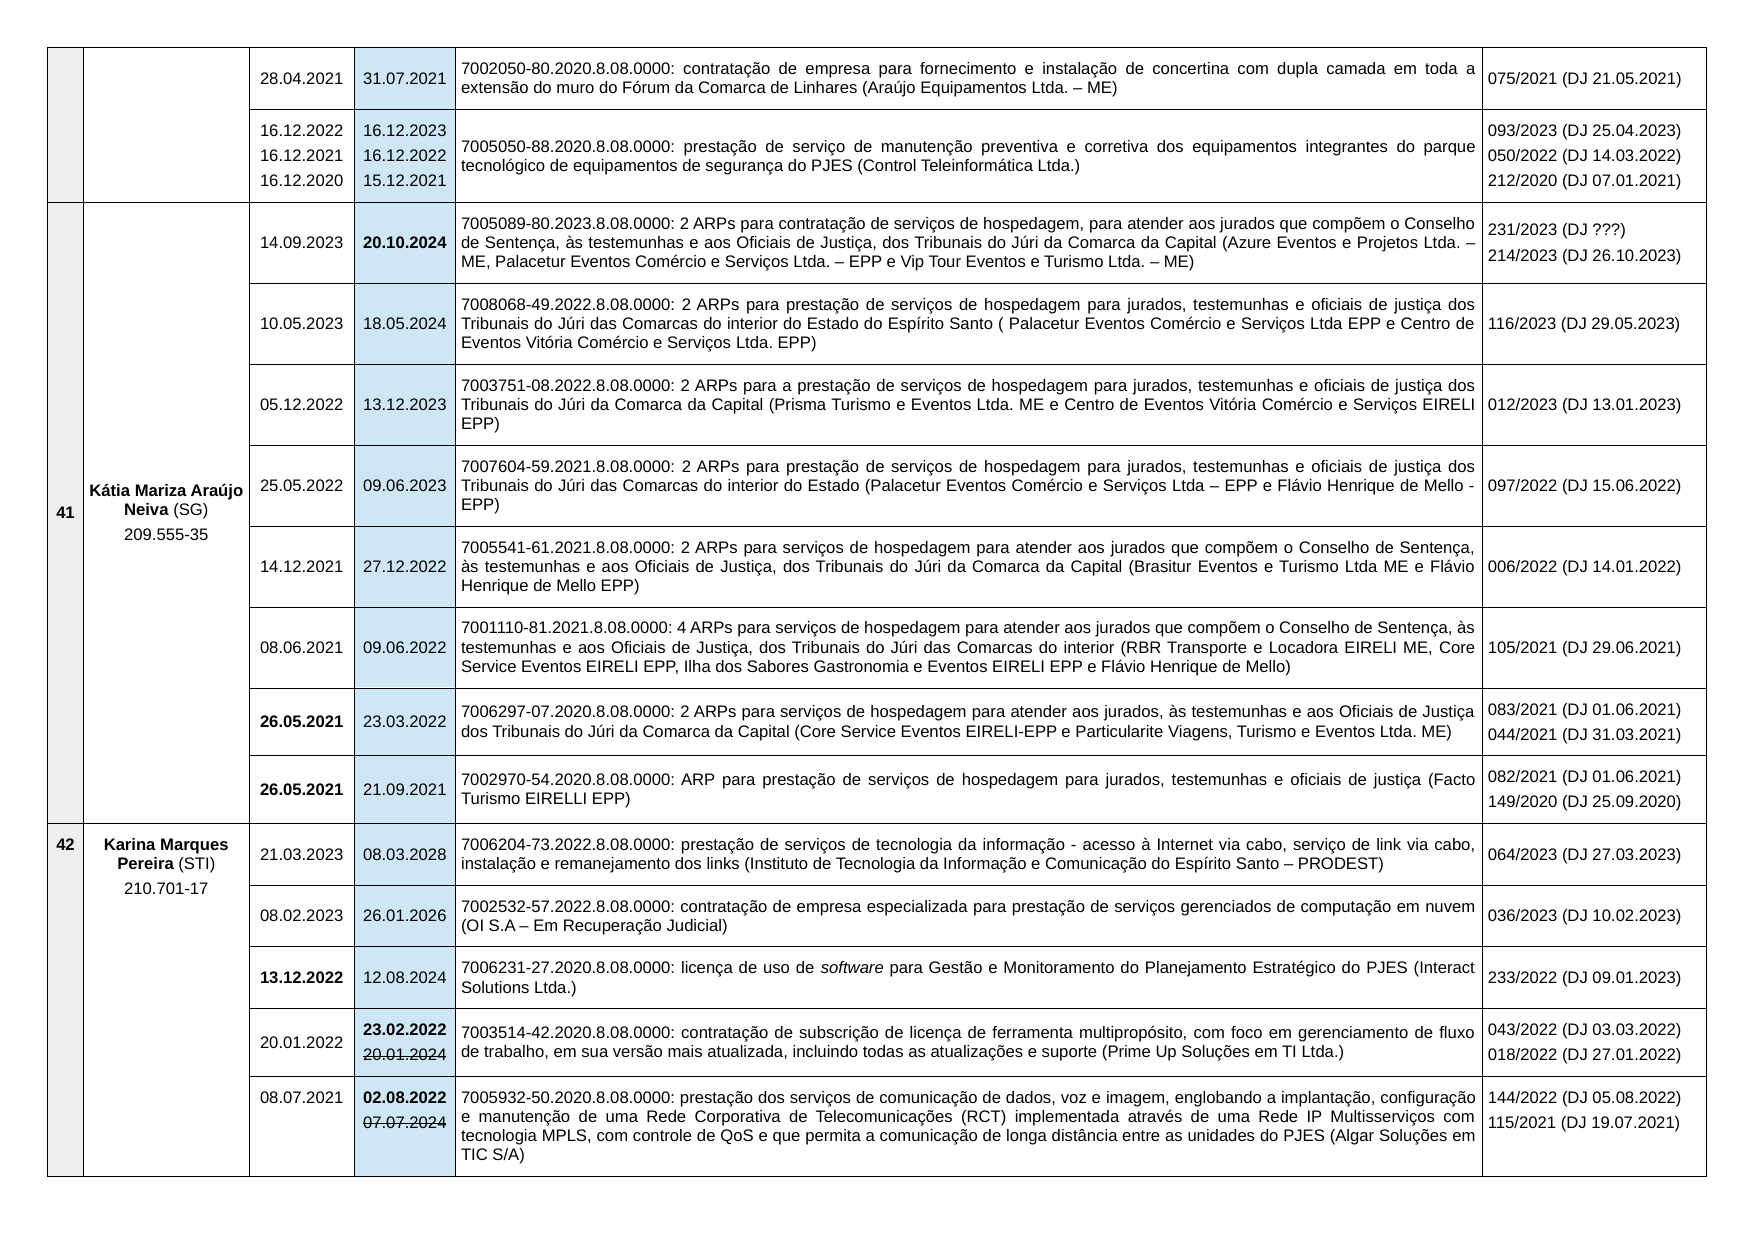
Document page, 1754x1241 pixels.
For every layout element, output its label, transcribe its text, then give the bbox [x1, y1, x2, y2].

table_cell 144/2022 (DJ 05.08.2022) 115/2021 (DJ 19.07.2021) [1483, 1077, 1706, 1176]
table_cell 26.05.2021 [250, 689, 354, 755]
table_cell 7003514-42.2020.8.08.0000: contratação de subscrição de licença de ferramenta multipropósito, com foco em gerenciamento de fluxo de trabalho, em sua versão mais atualizada, incluindo todas as atualizações e suporte (Prime Up Soluções em TI Ltda.) [456, 1009, 1482, 1076]
table_cell 7003751-08.2022.8.08.0000: 2 ARPs para a prestação de serviços de hospedagem para jurados, testemunhas e oficiais de justiça dos Tribunais do Júri da Comarca da Capital (Prisma Turismo e Eventos Ltda. ME e Centro de Eventos Vitória Comércio e Serviços EIRELI EPP) [456, 365, 1482, 445]
table_cell 18.05.2024 [355, 284, 455, 364]
table_cell 7002050-80.2020.8.08.0000: contratação de empresa para fornecimento e instalação de concertina com dupla camada em toda a extensão do muro do Fórum da Comarca de Linhares (Araújo Equipamentos Ltda. – ME) [456, 48, 1482, 109]
table_cell Karina Marques Pereira (STI) 210.701-17 [84, 824, 249, 1176]
table_cell 7005050-88.2020.8.08.0000: prestação de serviço de manutenção preventiva e corretiva dos equipamentos integrantes do parque tecnológico de equipamentos de segurança do PJES (Control Teleinformática Ltda.) [456, 110, 1482, 202]
table_cell 231/2023 (DJ ???) 214/2023 (DJ 26.10.2023) [1483, 203, 1706, 283]
table_cell 7006297-07.2020.8.08.0000: 2 ARPs para serviços de hospedagem para atender aos jurados, às testemunhas e aos Oficiais de Justiça dos Tribunais do Júri da Comarca da Capital (Core Service Eventos EIRELI-EPP e Particularite Viagens, Turismo e Eventos Ltda. ME) [456, 689, 1482, 755]
table_cell 41 [48, 203, 83, 823]
table_cell 05.12.2022 [250, 365, 354, 445]
table_cell 233/2022 (DJ 09.01.2023) [1483, 947, 1706, 1008]
table_cell 08.06.2021 [250, 608, 354, 687]
table_cell 7007604-59.2021.8.08.0000: 2 ARPs para prestação de serviços de hospedagem para jurados, testemunhas e oficiais de justiça dos Tribunais do Júri das Comarcas do interior do Estado (Palacetur Eventos Comércio e Serviços Ltda – EPP e Flávio Henrique de Mello - EPP) [456, 446, 1482, 526]
table_cell 043/2022 (DJ 03.03.2022) 018/2022 (DJ 27.01.2022) [1483, 1009, 1706, 1076]
table_cell 14.12.2021 [250, 527, 354, 607]
table_cell 42 [48, 824, 83, 1176]
table_cell 14.09.2023 [250, 203, 354, 283]
table_cell 31.07.2021 [355, 48, 455, 109]
table_cell 26.05.2021 [250, 756, 354, 823]
table_cell [48, 48, 83, 202]
table_cell [84, 48, 249, 202]
table_cell 02.08.2022 07.07.2024 [355, 1077, 455, 1176]
table_cell 23.02.2022 20.01.2024 [355, 1009, 455, 1076]
table_cell 093/2023 (DJ 25.04.2023) 050/2022 (DJ 14.03.2022) 212/2020 (DJ 07.01.2021) [1483, 110, 1706, 202]
table_cell 09.06.2022 [355, 608, 455, 687]
table_cell 13.12.2023 [355, 365, 455, 445]
table_cell 20.01.2022 [250, 1009, 354, 1076]
table_cell 036/2023 (DJ 10.02.2023) [1483, 886, 1706, 946]
table_cell 16.12.2023 16.12.2022 15.12.2021 [355, 110, 455, 202]
table_cell 7006204-73.2022.8.08.0000: prestação de serviços de tecnologia da informação - acesso à Internet via cabo, serviço de link via cabo, instalação e remanejamento dos links (Instituto de Tecnologia da Informação e Comunicação do Espírito Santo – PRODEST) [456, 824, 1482, 885]
table_cell 28.04.2021 [250, 48, 354, 109]
table_cell 08.03.2028 [355, 824, 455, 885]
table_cell Kátia Mariza Araújo Neiva (SG) 209.555-35 [84, 203, 249, 823]
table_cell 012/2023 (DJ 13.01.2023) [1483, 365, 1706, 445]
table_cell 075/2021 (DJ 21.05.2021) [1483, 48, 1706, 109]
table_cell 09.06.2023 [355, 446, 455, 526]
table_cell 7005932-50.2020.8.08.0000: prestação dos serviços de comunicação de dados, voz e imagem, englobando a implantação, configuração e manutenção de uma Rede Corporativa de Telecomunicações (RCT) implementada através de uma Rede IP Multisserviços com tecnologia MPLS, com controle de QoS e que permita a comunicação de longa distância entre as unidades do PJES (Algar Soluções em TIC S/A) [456, 1077, 1482, 1176]
table_cell 006/2022 (DJ 14.01.2022) [1483, 527, 1706, 607]
table_cell 23.03.2022 [355, 689, 455, 755]
table_cell 16.12.2022 16.12.2021 16.12.2020 [250, 110, 354, 202]
table_cell 116/2023 (DJ 29.05.2023) [1483, 284, 1706, 364]
table_cell 7008068-49.2022.8.08.0000: 2 ARPs para prestação de serviços de hospedagem para jurados, testemunhas e oficiais de justiça dos Tribunais do Júri das Comarcas do interior do Estado do Espírito Santo ( Palacetur Eventos Comércio e Serviços Ltda EPP e Centro de Eventos Vitória Comércio e Serviços Ltda. EPP) [456, 284, 1482, 364]
table_cell 12.08.2024 [355, 947, 455, 1008]
table_cell 083/2021 (DJ 01.06.2021) 044/2021 (DJ 31.03.2021) [1483, 689, 1706, 755]
table_cell 20.10.2024 [355, 203, 455, 283]
table_cell 25.05.2022 [250, 446, 354, 526]
table_cell 7006231-27.2020.8.08.0000: licença de uso de software para Gestão e Monitoramento do Planejamento Estratégico do PJES (Interact Solutions Ltda.) [456, 947, 1482, 1008]
table_cell 7002970-54.2020.8.08.0000: ARP para prestação de serviços de hospedagem para jurados, testemunhas e oficiais de justiça (Facto Turismo EIRELLI EPP) [456, 756, 1482, 823]
table_cell 27.12.2022 [355, 527, 455, 607]
table_cell 13.12.2022 [250, 947, 354, 1008]
table_cell 097/2022 (DJ 15.06.2022) [1483, 446, 1706, 526]
table_cell 26.01.2026 [355, 886, 455, 946]
table_cell 7005089-80.2023.8.08.0000: 2 ARPs para contratação de serviços de hospedagem, para atender aos jurados que compõem o Conselho de Sentença, às testemunhas e aos Oficiais de Justiça, dos Tribunais do Júri da Comarca da Capital (Azure Eventos e Projetos Ltda. – ME, Palacetur Eventos Comércio e Serviços Ltda. – EPP e Vip Tour Eventos e Turismo Ltda. – ME) [456, 203, 1482, 283]
table_cell 064/2023 (DJ 27.03.2023) [1483, 824, 1706, 885]
table_cell 7005541-61.2021.8.08.0000: 2 ARPs para serviços de hospedagem para atender aos jurados que compõem o Conselho de Sentença, às testemunhas e aos Oficiais de Justiça, dos Tribunais do Júri da Comarca da Capital (Brasitur Eventos e Turismo Ltda ME e Flávio Henrique de Mello EPP) [456, 527, 1482, 607]
table_cell 10.05.2023 [250, 284, 354, 364]
table_cell 105/2021 (DJ 29.06.2021) [1483, 608, 1706, 687]
table_cell 082/2021 (DJ 01.06.2021) 149/2020 (DJ 25.09.2020) [1483, 756, 1706, 823]
table_cell 08.02.2023 [250, 886, 354, 946]
table_cell 7001110-81.2021.8.08.0000: 4 ARPs para serviços de hospedagem para atender aos jurados que compõem o Conselho de Sentença, às testemunhas e aos Oficiais de Justiça, dos Tribunais do Júri das Comarcas do interior (RBR Transporte e Locadora EIRELI ME, Core Service Eventos EIRELI EPP, Ilha dos Sabores Gastronomia e Eventos EIRELI EPP e Flávio Henrique de Mello) [456, 608, 1482, 687]
table_cell 08.07.2021 [250, 1077, 354, 1176]
table_cell 7002532-57.2022.8.08.0000: contratação de empresa especializada para prestação de serviços gerenciados de computação em nuvem (OI S.A – Em Recuperação Judicial) [456, 886, 1482, 946]
table_cell 21.03.2023 [250, 824, 354, 885]
table_cell 21.09.2021 [355, 756, 455, 823]
